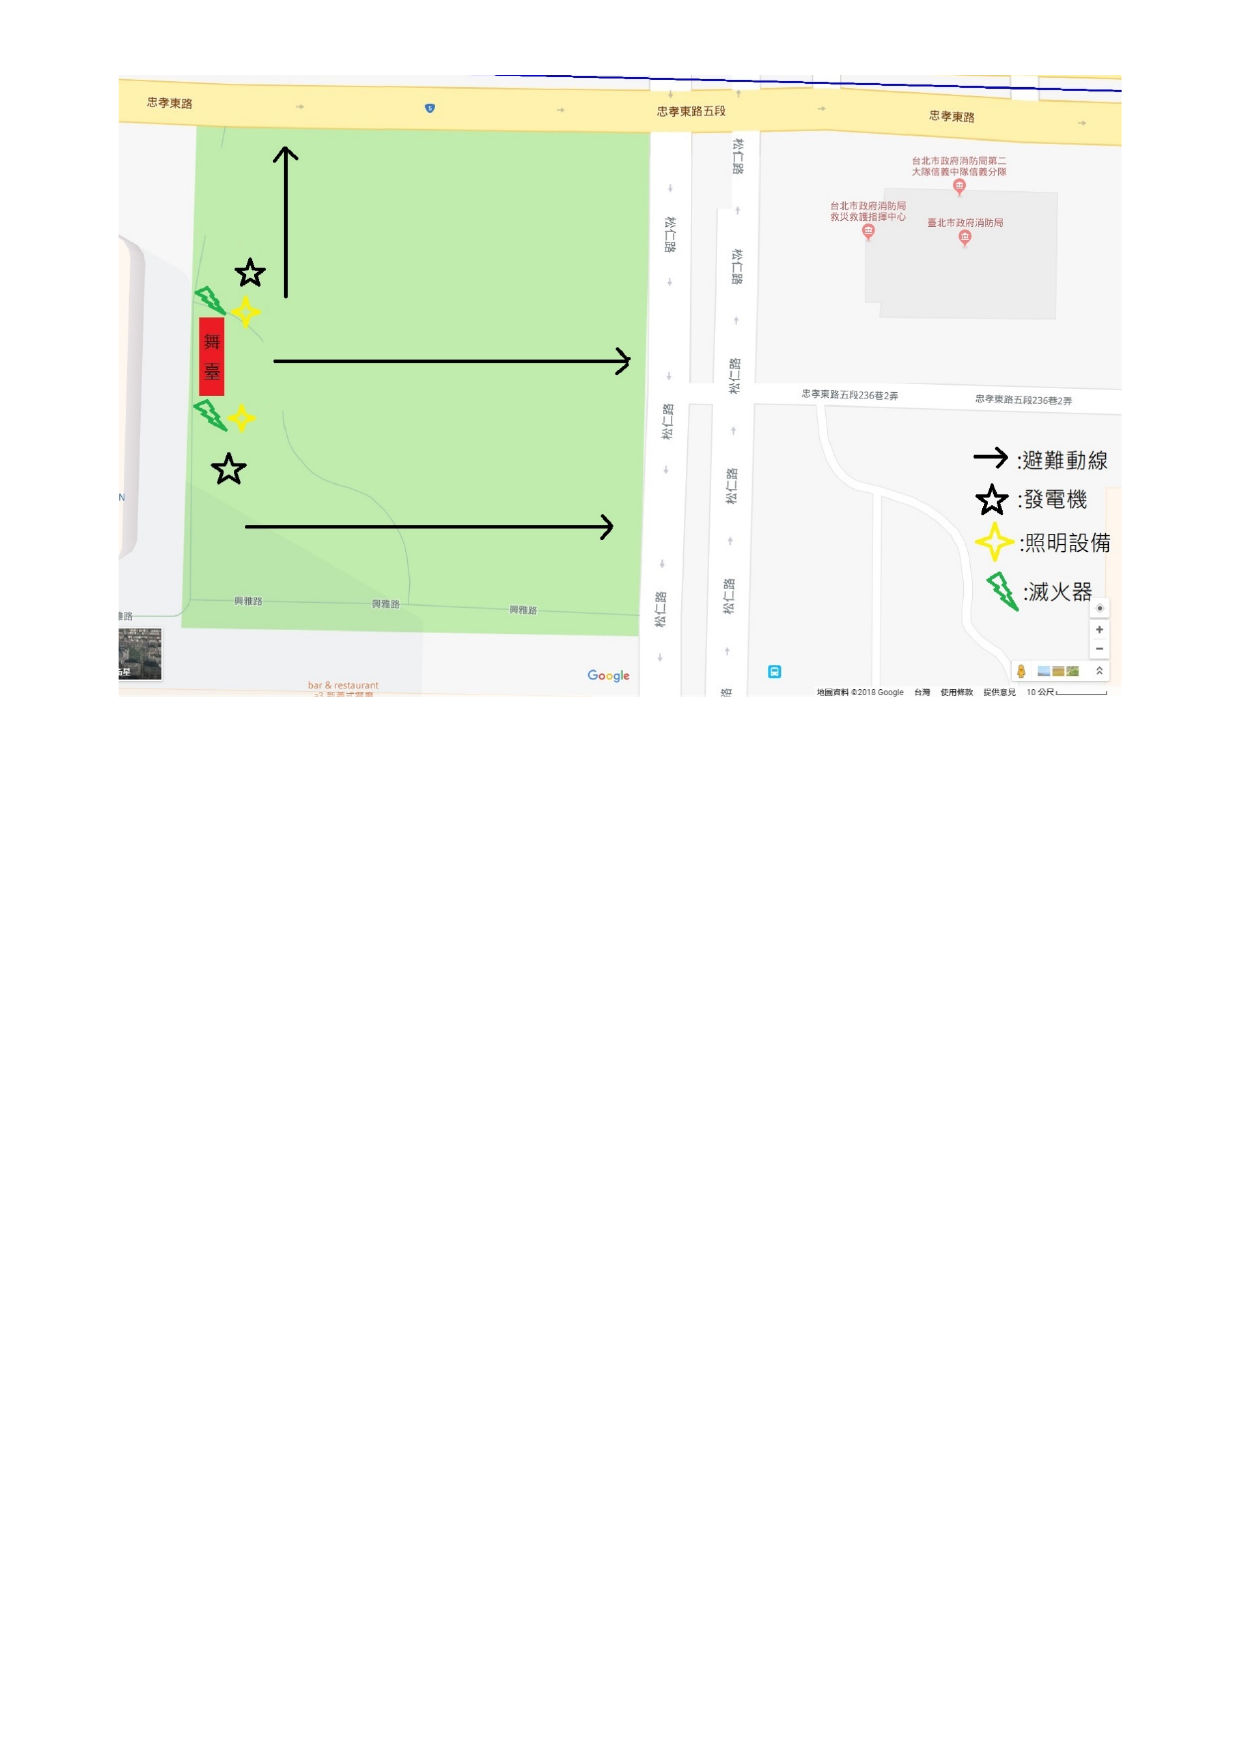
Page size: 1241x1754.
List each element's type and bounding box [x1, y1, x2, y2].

picture [118, 75, 1122, 697]
